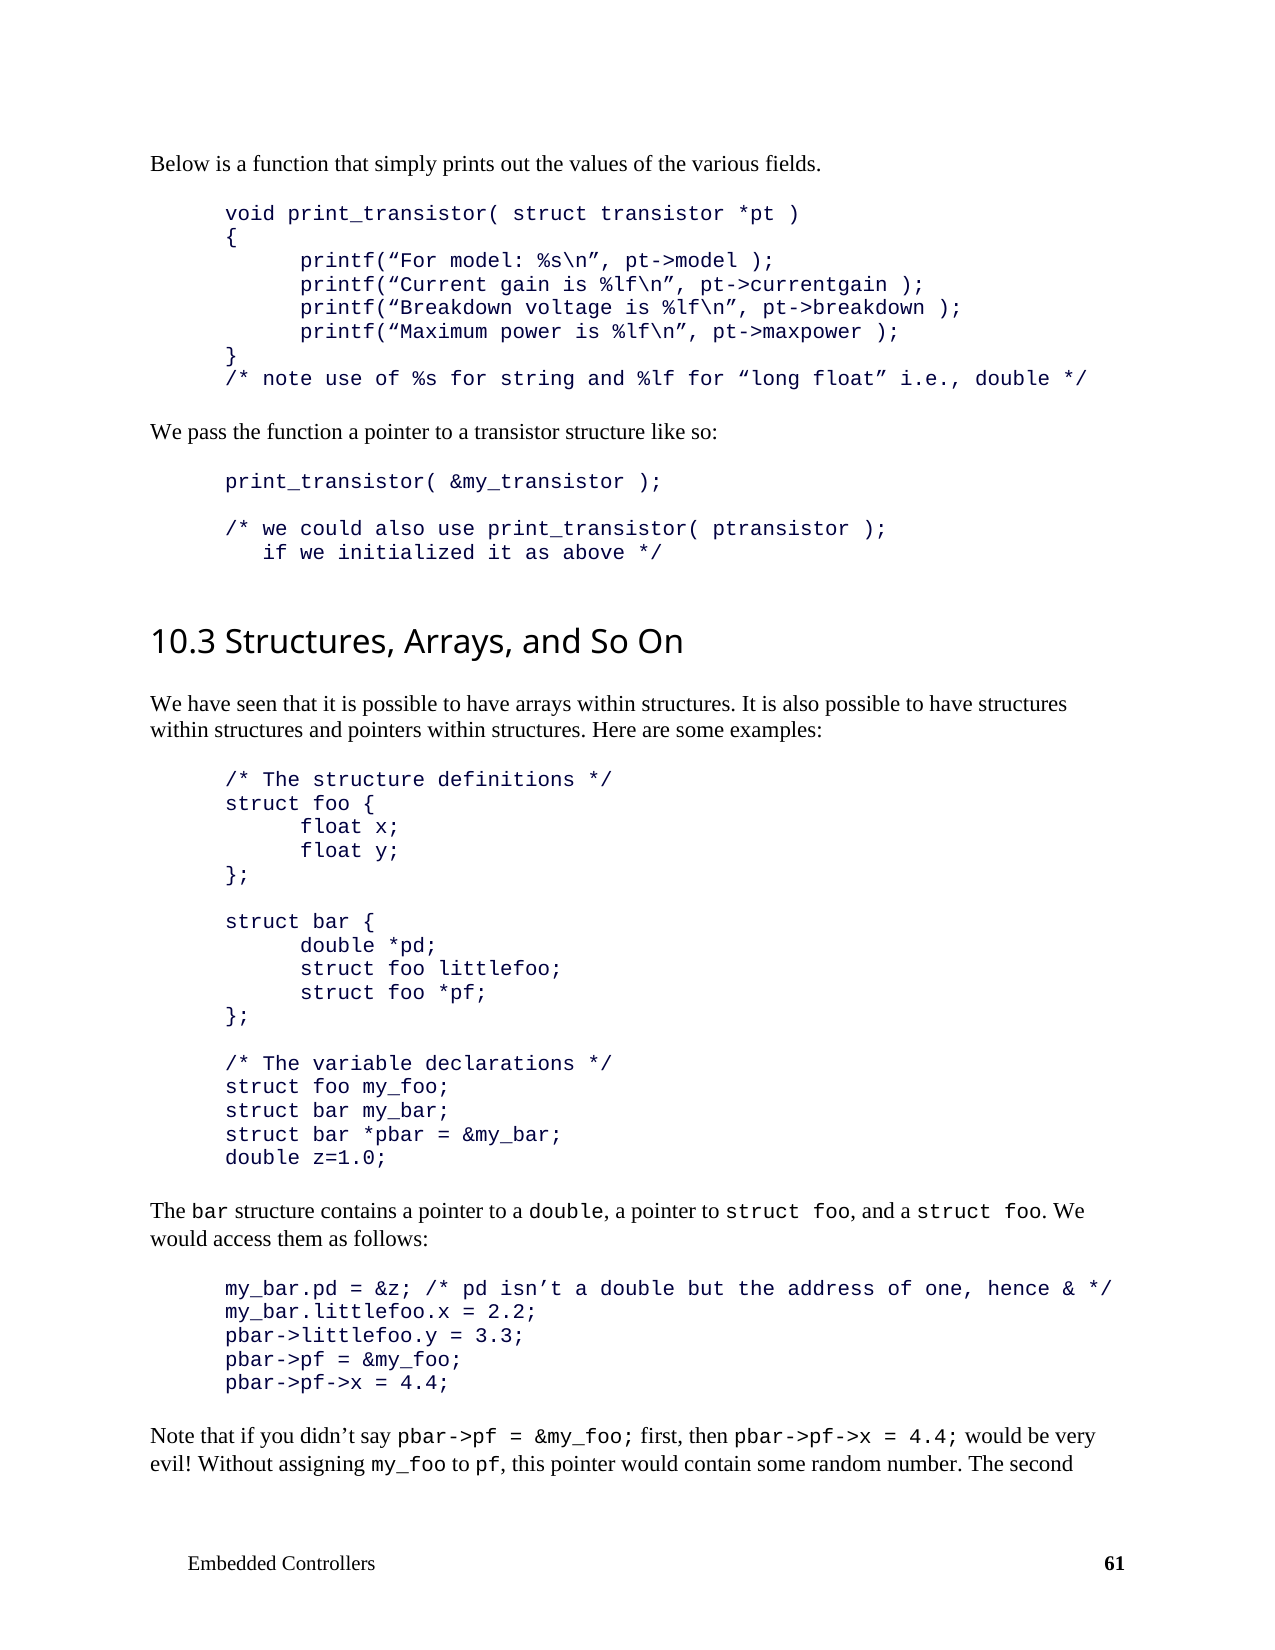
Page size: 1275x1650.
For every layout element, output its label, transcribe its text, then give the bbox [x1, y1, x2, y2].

text my_bar.pd = &z; /* pd isn’t a double but the address of one, hence & */ [225, 1278, 1125, 1301]
text pbar->pf = &my_foo; [225, 1349, 1125, 1372]
text /* The variable declarations */ [225, 1053, 1125, 1076]
text /* we could also use print_transistor( ptransistor ); [225, 518, 1125, 542]
subtitle 10.3 Structures, Arrays, and So On [150, 618, 1125, 664]
text printf(“Breakdown voltage is %lf\n”, pt->breakdown ); [225, 297, 1125, 321]
text double *pd; [225, 934, 1125, 958]
text We have seen that it is possible to have arrays within structures. It is also possible to have structures within structures and pointers within structures. Here are some examples: [150, 690, 1125, 743]
text struct bar { [225, 911, 1125, 934]
text /* note use of %s for string and %lf for “long float” i.e., double */ [225, 368, 1125, 392]
text { [225, 226, 1125, 250]
text struct bar my_bar; [225, 1100, 1125, 1124]
text Below is a function that simply prints out the values of the various fields. [150, 150, 1125, 176]
text float y; [225, 840, 1125, 864]
text if we initialized it as above */ [225, 542, 1125, 566]
text struct bar *pbar = &my_bar; [225, 1124, 1125, 1147]
text Note that if you didn’t say pbar->pf = &my_foo; first, then pbar->pf->x = 4.4; would be very evil! Without assigning my_foo to pf, this pointer would contain some random number. The second [150, 1422, 1125, 1477]
text struct foo my_foo; [225, 1076, 1125, 1100]
text float x; [225, 816, 1125, 840]
text The bar structure contains a pointer to a double, a pointer to struct foo, and a struct foo. We would access them as follows: [150, 1197, 1125, 1251]
text }; [225, 864, 1125, 887]
text pbar->littlefoo.y = 3.3; [225, 1325, 1125, 1349]
text } [225, 344, 1125, 368]
text pbar->pf->x = 4.4; [225, 1372, 1125, 1396]
text double z=1.0; [225, 1147, 1125, 1171]
text struct foo littlefoo; [225, 958, 1125, 982]
text void print_transistor( struct transistor *pt ) [225, 203, 1125, 226]
text printf(“Current gain is %lf\n”, pt->currentgain ); [225, 274, 1125, 297]
text my_bar.littlefoo.x = 2.2; [225, 1301, 1125, 1325]
text }; [225, 1006, 1125, 1029]
text printf(“For model: %s\n”, pt->model ); [225, 250, 1125, 274]
text print_transistor( &my_transistor ); [225, 471, 1125, 494]
text struct foo *pf; [225, 982, 1125, 1006]
text /* The structure definitions */ [225, 769, 1125, 793]
text We pass the function a pointer to a transistor structure like so: [150, 418, 1125, 444]
text printf(“Maximum power is %lf\n”, pt->maxpower ); [225, 321, 1125, 344]
text struct foo { [225, 793, 1125, 816]
